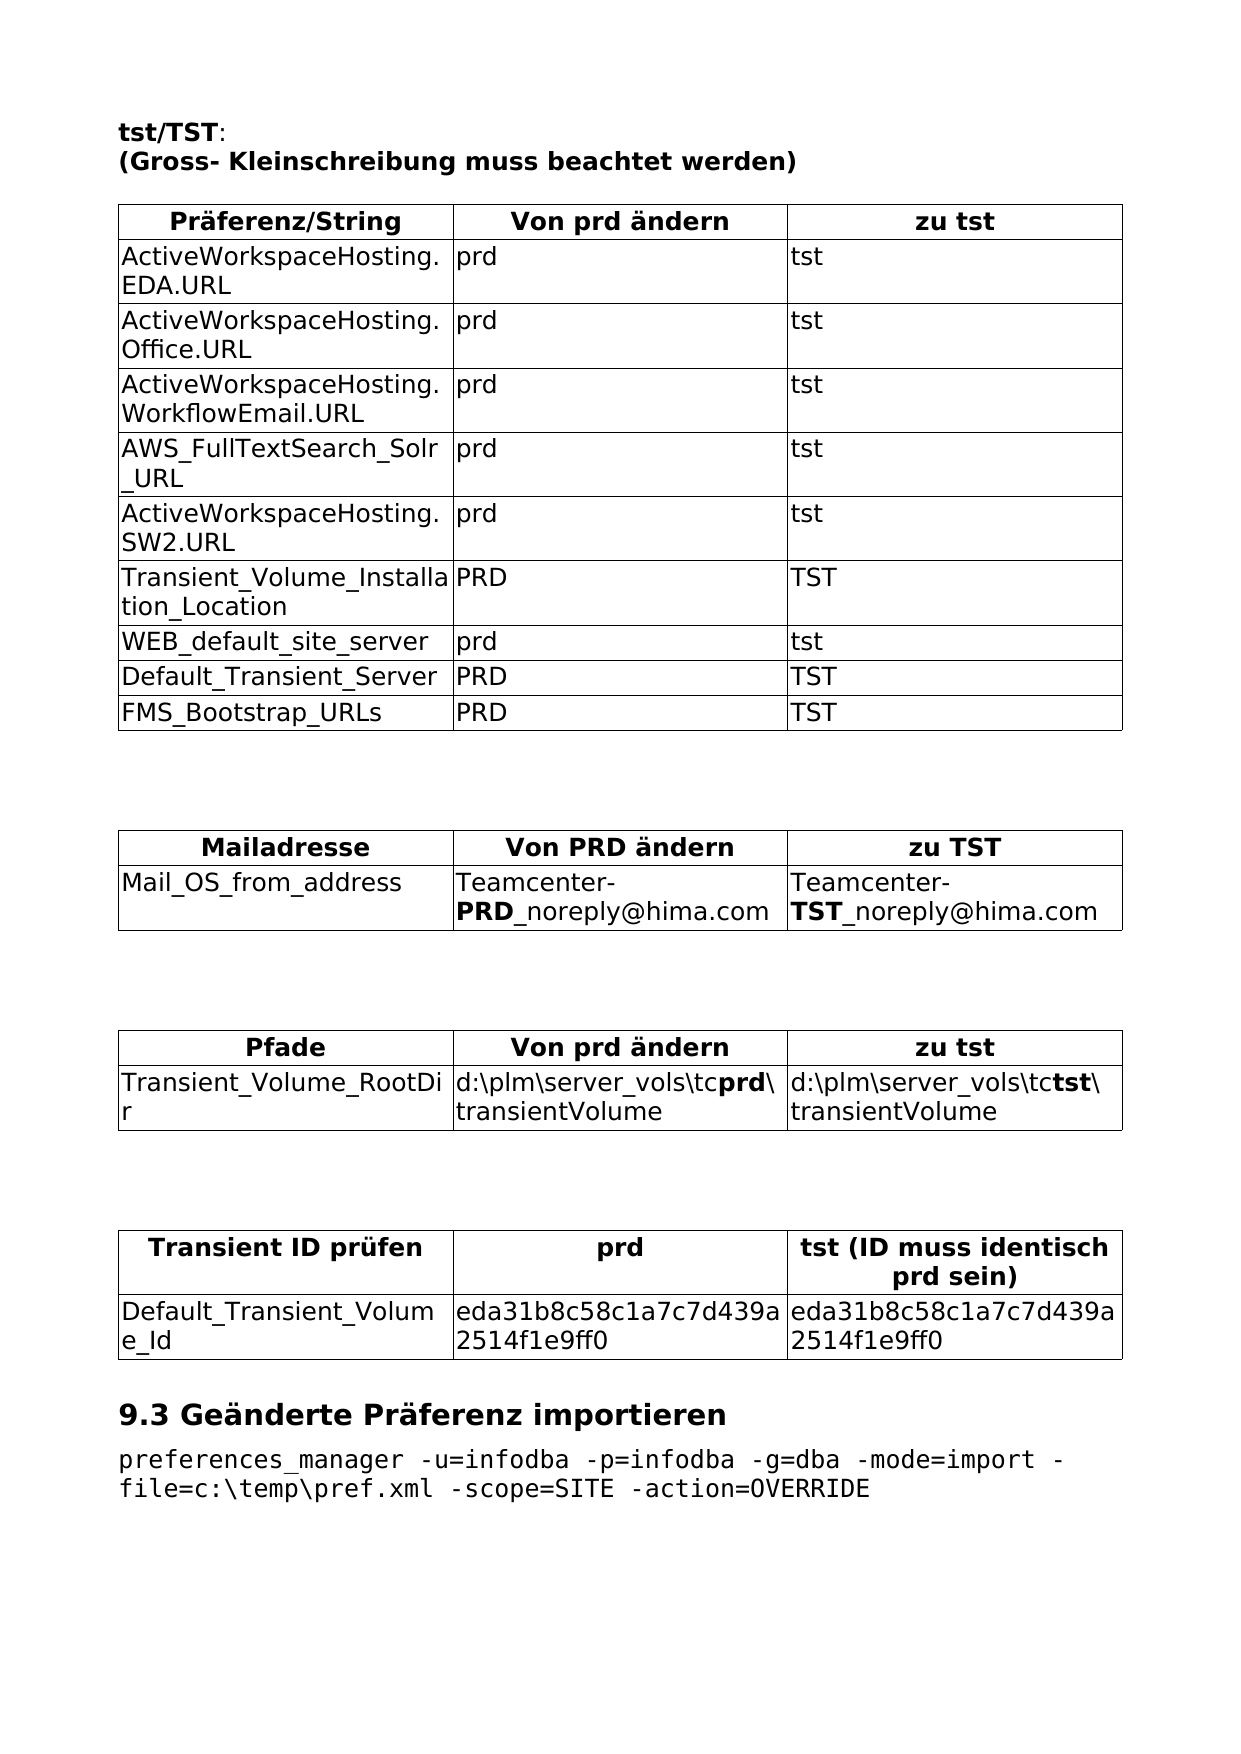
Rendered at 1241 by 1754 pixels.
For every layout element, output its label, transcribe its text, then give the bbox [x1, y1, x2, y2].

table_cell TST [788, 696, 1122, 730]
table_header prd [454, 1231, 787, 1294]
subtitle 9.3 Geänderte Präferenz importieren [118, 1398, 1122, 1432]
table_cell PRD [454, 561, 787, 624]
table_cell eda31b8c58c1a7c7d439a2514f1e9ff0 [454, 1295, 787, 1359]
table_header zu TST [788, 831, 1122, 865]
table_header Von PRD ändern [454, 831, 787, 865]
table_cell PRD [454, 661, 787, 695]
table_header Pfade [119, 1031, 453, 1065]
text preferences_manager -u=infodba -p=infodba -g=dba -mode=import -file=c:\temp\pref.xml -scope=SITE -action=OVERRIDE [118, 1445, 1122, 1503]
table_cell Teamcenter-TST_noreply@hima.com [788, 866, 1122, 930]
table_cell tst [788, 433, 1122, 496]
table_cell prd [454, 433, 787, 496]
table_cell ActiveWorkspaceHosting.SW2.URL [119, 497, 453, 560]
table_cell ActiveWorkspaceHosting.EDA.URL [119, 240, 453, 303]
table_cell ActiveWorkspaceHosting.WorkflowEmail.URL [119, 369, 453, 432]
table_cell prd [454, 497, 787, 560]
table_cell Default_Transient_Volume_Id [119, 1295, 453, 1359]
table_cell prd [454, 369, 787, 432]
table_cell tst [788, 497, 1122, 560]
table_header Präferenz/String [119, 205, 453, 239]
text tst/TST: (Gross- Kleinschreibung muss beachtet werden) [118, 118, 1122, 176]
table_cell Transient_Volume_RootDir [119, 1066, 453, 1129]
table_cell Teamcenter-PRD_noreply@hima.com [454, 866, 787, 930]
table_cell WEB_default_site_server [119, 626, 453, 659]
table_cell ActiveWorkspaceHosting.Office.URL [119, 304, 453, 367]
table_cell Default_Transient_Server [119, 661, 453, 695]
table_cell TST [788, 661, 1122, 695]
table_cell AWS_FullTextSearch_Solr_URL [119, 433, 453, 496]
table_cell Transient_Volume_Installation_Location [119, 561, 453, 624]
table_cell d:\plm\server_vols\tctst\transientVolume [788, 1066, 1122, 1129]
table_cell PRD [454, 696, 787, 730]
table_cell tst [788, 369, 1122, 432]
table_header zu tst [788, 205, 1122, 239]
table_cell Mail_OS_from_address [119, 866, 453, 930]
table_header Von prd ändern [454, 1031, 787, 1065]
table_cell prd [454, 626, 787, 659]
table_header Mailadresse [119, 831, 453, 865]
table_cell FMS_Bootstrap_URLs [119, 696, 453, 730]
table_cell tst [788, 304, 1122, 367]
table_cell d:\plm\server_vols\tcprd\transientVolume [454, 1066, 787, 1129]
table_header Von prd ändern [454, 205, 787, 239]
table_header Transient ID prüfen [119, 1231, 453, 1294]
table_header tst (ID muss identisch prd sein) [788, 1231, 1122, 1294]
table_cell prd [454, 304, 787, 367]
table_header zu tst [788, 1031, 1122, 1065]
table_cell eda31b8c58c1a7c7d439a2514f1e9ff0 [788, 1295, 1122, 1359]
table_cell TST [788, 561, 1122, 624]
table_cell prd [454, 240, 787, 303]
table_cell tst [788, 240, 1122, 303]
table_cell tst [788, 626, 1122, 659]
